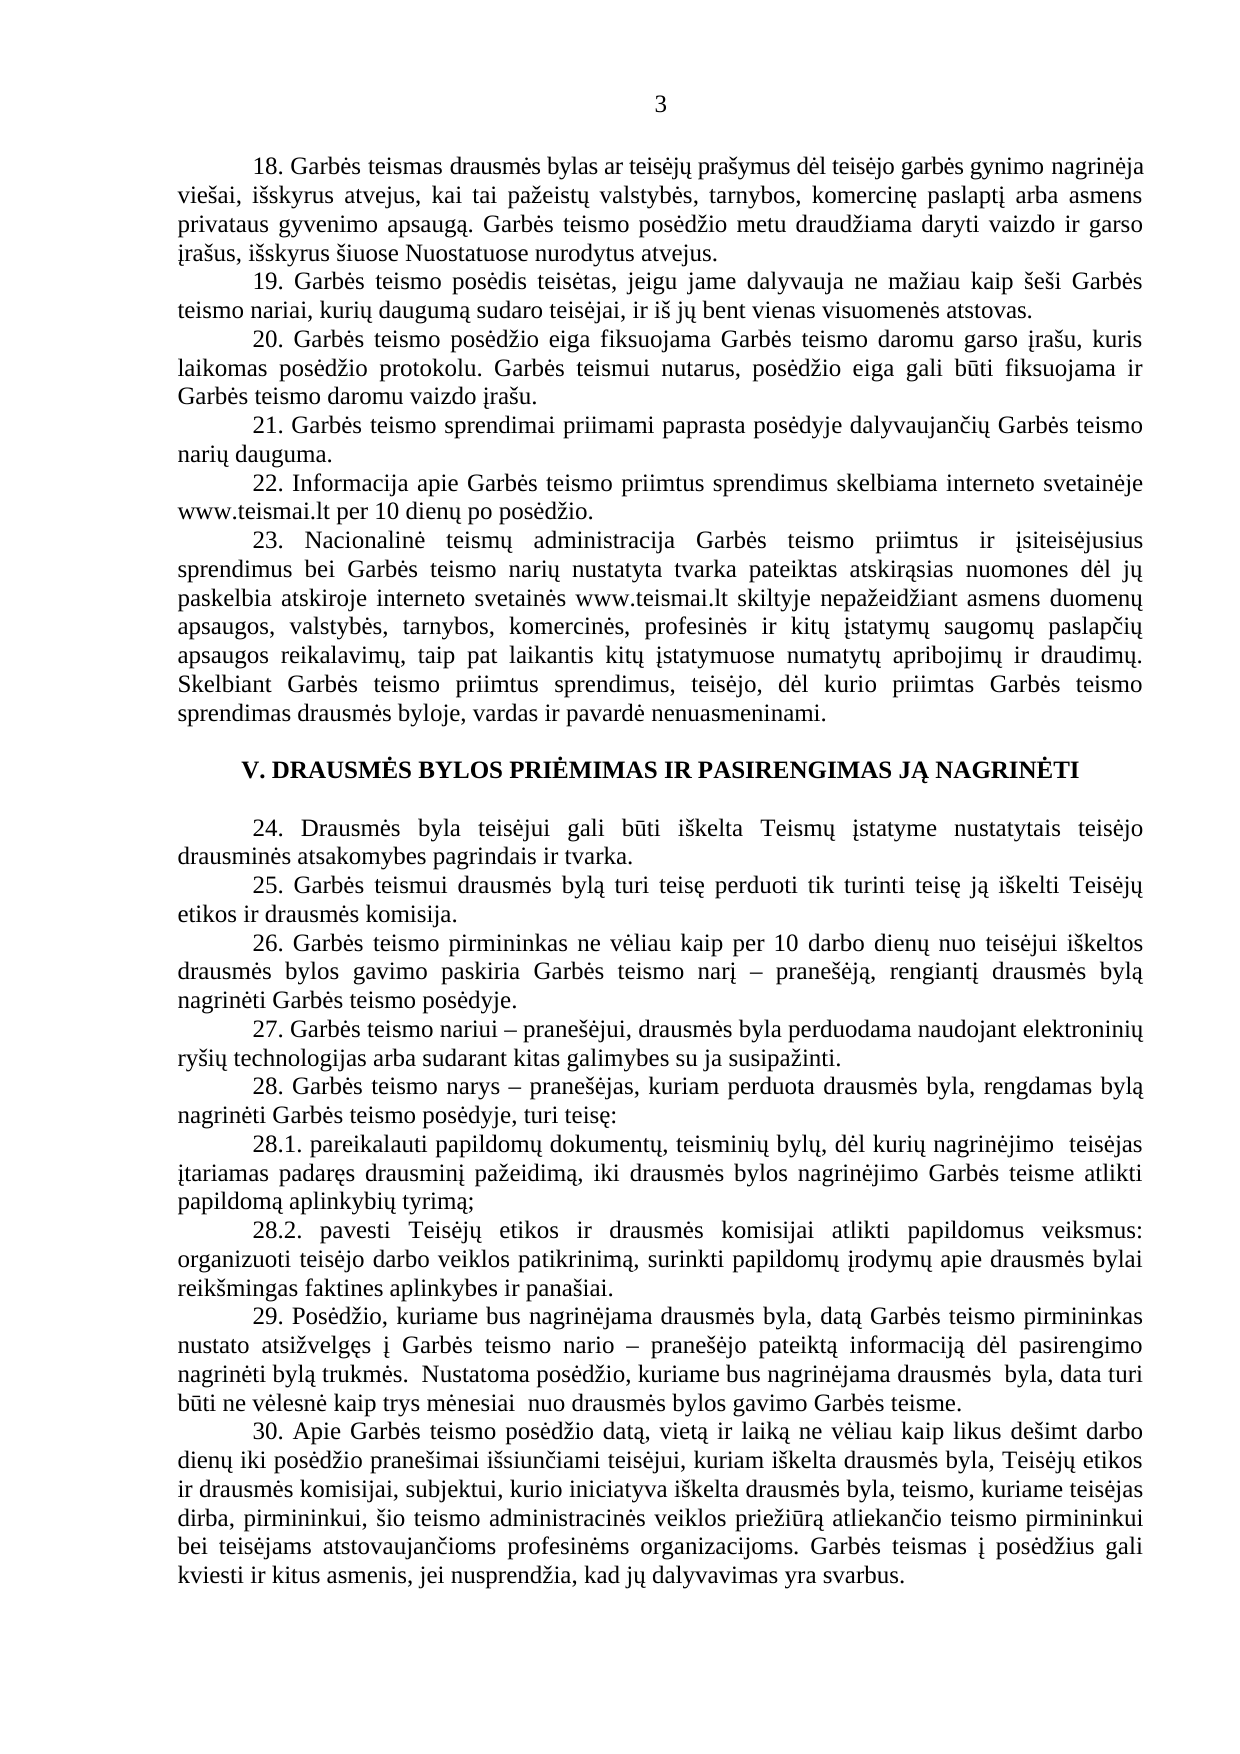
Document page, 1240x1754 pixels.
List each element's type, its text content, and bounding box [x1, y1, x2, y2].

text 20. Garbės teismo posėdžio eiga fiksuojama Garbės teismo daromu garso įrašu, kuris laikomas posėdžio protokolu. Garbės teismui nutarus, posėdžio eiga gali būti fiksuojama ir Garbės teismo daromu vaizdo įrašu. [177, 324, 1144, 410]
text 27. Garbės teismo nariui – pranešėjui, drausmės byla perduodama naudojant elektroninių ryšių technologijas arba sudarant kitas galimybes su ja susipažinti. [177, 1014, 1144, 1071]
text 26. Garbės teismo pirmininkas ne vėliau kaip per 10 darbo dienų nuo teisėjui iškeltos drausmės bylos gavimo paskiria Garbės teismo narį – pranešėją, rengiantį drausmės bylą nagrinėti Garbės teismo posėdyje. [177, 928, 1144, 1014]
text 19. Garbės teismo posėdis teisėtas, jeigu jame dalyvauja ne mažiau kaip šeši Garbės teismo nariai, kurių daugumą sudaro teisėjai, ir iš jų bent vienas visuomenės atstovas. [177, 266, 1144, 324]
text 29. Posėdžio, kuriame bus nagrinėjama drausmės byla, datą Garbės teismo pirmininkas nustato atsižvelgęs į Garbės teismo nario – pranešėjo pateiktą informaciją dėl pasirengimo nagrinėti bylą trukmės. Nustatoma posėdžio, kuriame bus nagrinėjama drausmės byla, data turi būti ne vėlesnė kaip trys mėnesiai nuo drausmės bylos gavimo Garbės teisme. [177, 1301, 1144, 1416]
text 28.2. pavesti Teisėjų etikos ir drausmės komisijai atlikti papildomus veiksmus: organizuoti teisėjo darbo veiklos patikrinimą, surinkti papildomų įrodymų apie drausmės bylai reikšmingas faktines aplinkybes ir panašiai. [177, 1215, 1144, 1301]
text 21. Garbės teismo sprendimai priimami paprasta posėdyje dalyvaujančių Garbės teismo narių dauguma. [177, 410, 1144, 468]
text 30. Apie Garbės teismo posėdžio datą, vietą ir laiką ne vėliau kaip likus dešimt darbo dienų iki posėdžio pranešimai išsiunčiami teisėjui, kuriam iškelta drausmės byla, Teisėjų etikos ir drausmės komisijai, subjektui, kurio iniciatyva iškelta drausmės byla, teismo, kuriame teisėjas dirba, pirmininkui, šio teismo administracinės veiklos priežiūrą atliekančio teismo pirmininkui bei teisėjams atstovaujančioms profesinėms organizacijoms. Garbės teismas į posėdžius gali kviesti ir kitus asmenis, jei nusprendžia, kad jų dalyvavimas yra svarbus. [177, 1416, 1144, 1589]
text V. DRAUSMĖS BYLOS PRIĖMIMAS IR PASIRENGIMAS JĄ NAGRINĖTI [177, 755, 1144, 784]
text 28.1. pareikalauti papildomų dokumentų, teisminių bylų, dėl kurių nagrinėjimo teisėjas įtariamas padaręs drausminį pažeidimą, iki drausmės bylos nagrinėjimo Garbės teisme atlikti papildomą aplinkybių tyrimą; [177, 1129, 1144, 1215]
text 25. Garbės teismui drausmės bylą turi teisę perduoti tik turinti teisę ją iškelti Teisėjų etikos ir drausmės komisija. [177, 870, 1144, 928]
text 22. Informacija apie Garbės teismo priimtus sprendimus skelbiama interneto svetainėje www.teismai.lt per 10 dienų po posėdžio. [177, 468, 1144, 525]
text 23. Nacionalinė teismų administracija Garbės teismo priimtus ir įsiteisėjusius sprendimus bei Garbės teismo narių nustatyta tvarka pateiktas atskirąsias nuomones dėl jų paskelbia atskiroje interneto svetainės www.teismai.lt skiltyje nepažeidžiant asmens duomenų apsaugos, valstybės, tarnybos, komercinės, profesinės ir kitų įstatymų saugomų paslapčių apsaugos reikalavimų, taip pat laikantis kitų įstatymuose numatytų apribojimų ir draudimų. Skelbiant Garbės teismo priimtus sprendimus, teisėjo, dėl kurio priimtas Garbės teismo sprendimas drausmės byloje, vardas ir pavardė nenuasmeninami. [177, 525, 1144, 726]
text 28. Garbės teismo narys – pranešėjas, kuriam perduota drausmės byla, rengdamas bylą nagrinėti Garbės teismo posėdyje, turi teisę: [177, 1071, 1144, 1129]
text 18. Garbės teismas drausmės bylas ar teisėjų prašymus dėl teisėjo garbės gynimo nagrinėja viešai, išskyrus atvejus, kai tai pažeistų valstybės, tarnybos, komercinę paslaptį arba asmens privataus gyvenimo apsaugą. Garbės teismo posėdžio metu draudžiama daryti vaizdo ir garso įrašus, išskyrus šiuose Nuostatuose nurodytus atvejus. [177, 151, 1144, 266]
text 24. Drausmės byla teisėjui gali būti iškelta Teismų įstatyme nustatytais teisėjo drausminės atsakomybes pagrindais ir tvarka. [177, 813, 1144, 870]
